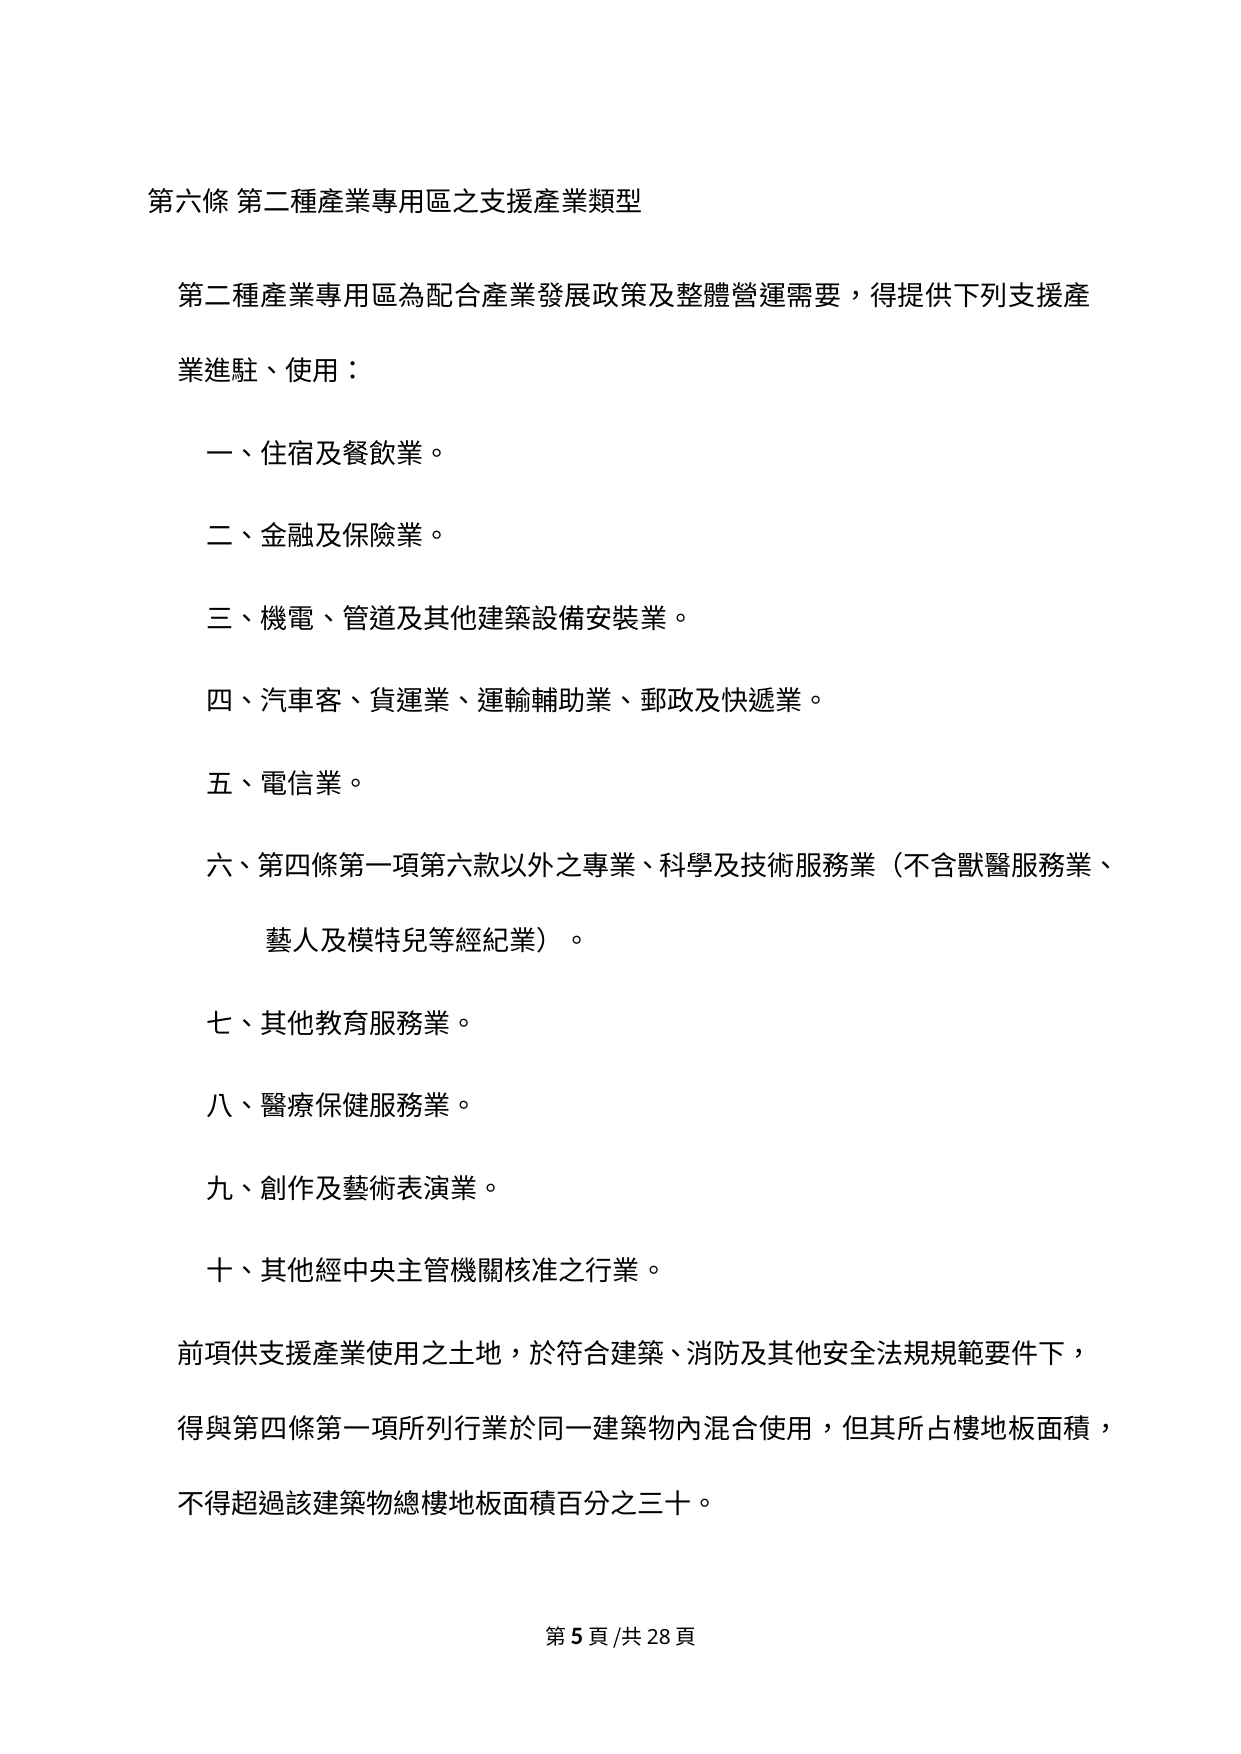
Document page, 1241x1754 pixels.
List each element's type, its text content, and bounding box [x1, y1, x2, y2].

text 三、機電、管道及其他建築設備安裝業。 [206, 579, 1092, 654]
text 六、第四條第一項第六款以外之專業、科學及技術服務業（不含獸醫服務業、藝人及模特兒等經紀業）。 [206, 826, 1092, 976]
text 七、其他教育服務業。 [206, 984, 1092, 1059]
text 第二種產業專用區為配合產業發展政策及整體營運需要，得提供下列支援產業進駐、使用： [177, 256, 1092, 406]
text 二、金融及保險業。 [206, 496, 1092, 571]
text 九、創作及藝術表演業。 [206, 1149, 1092, 1224]
text 十、其他經中央主管機關核准之行業。 [206, 1231, 1092, 1306]
text 五、電信業。 [206, 744, 1092, 819]
text 第六條 第二種產業專用區之支援產業類型 [148, 162, 1092, 237]
text 八、醫療保健服務業。 [206, 1066, 1092, 1141]
text 四、汽車客、貨運業、運輸輔助業、郵政及快遞業。 [206, 661, 1092, 736]
text 一、住宿及餐飲業。 [206, 414, 1092, 489]
text 前項供支援產業使用之土地，於符合建築、消防及其他安全法規規範要件下，得與第四條第一項所列行業於同一建築物內混合使用，但其所占樓地板面積，不得超過該建築物總樓地板面積百分之三十。 [177, 1314, 1092, 1539]
